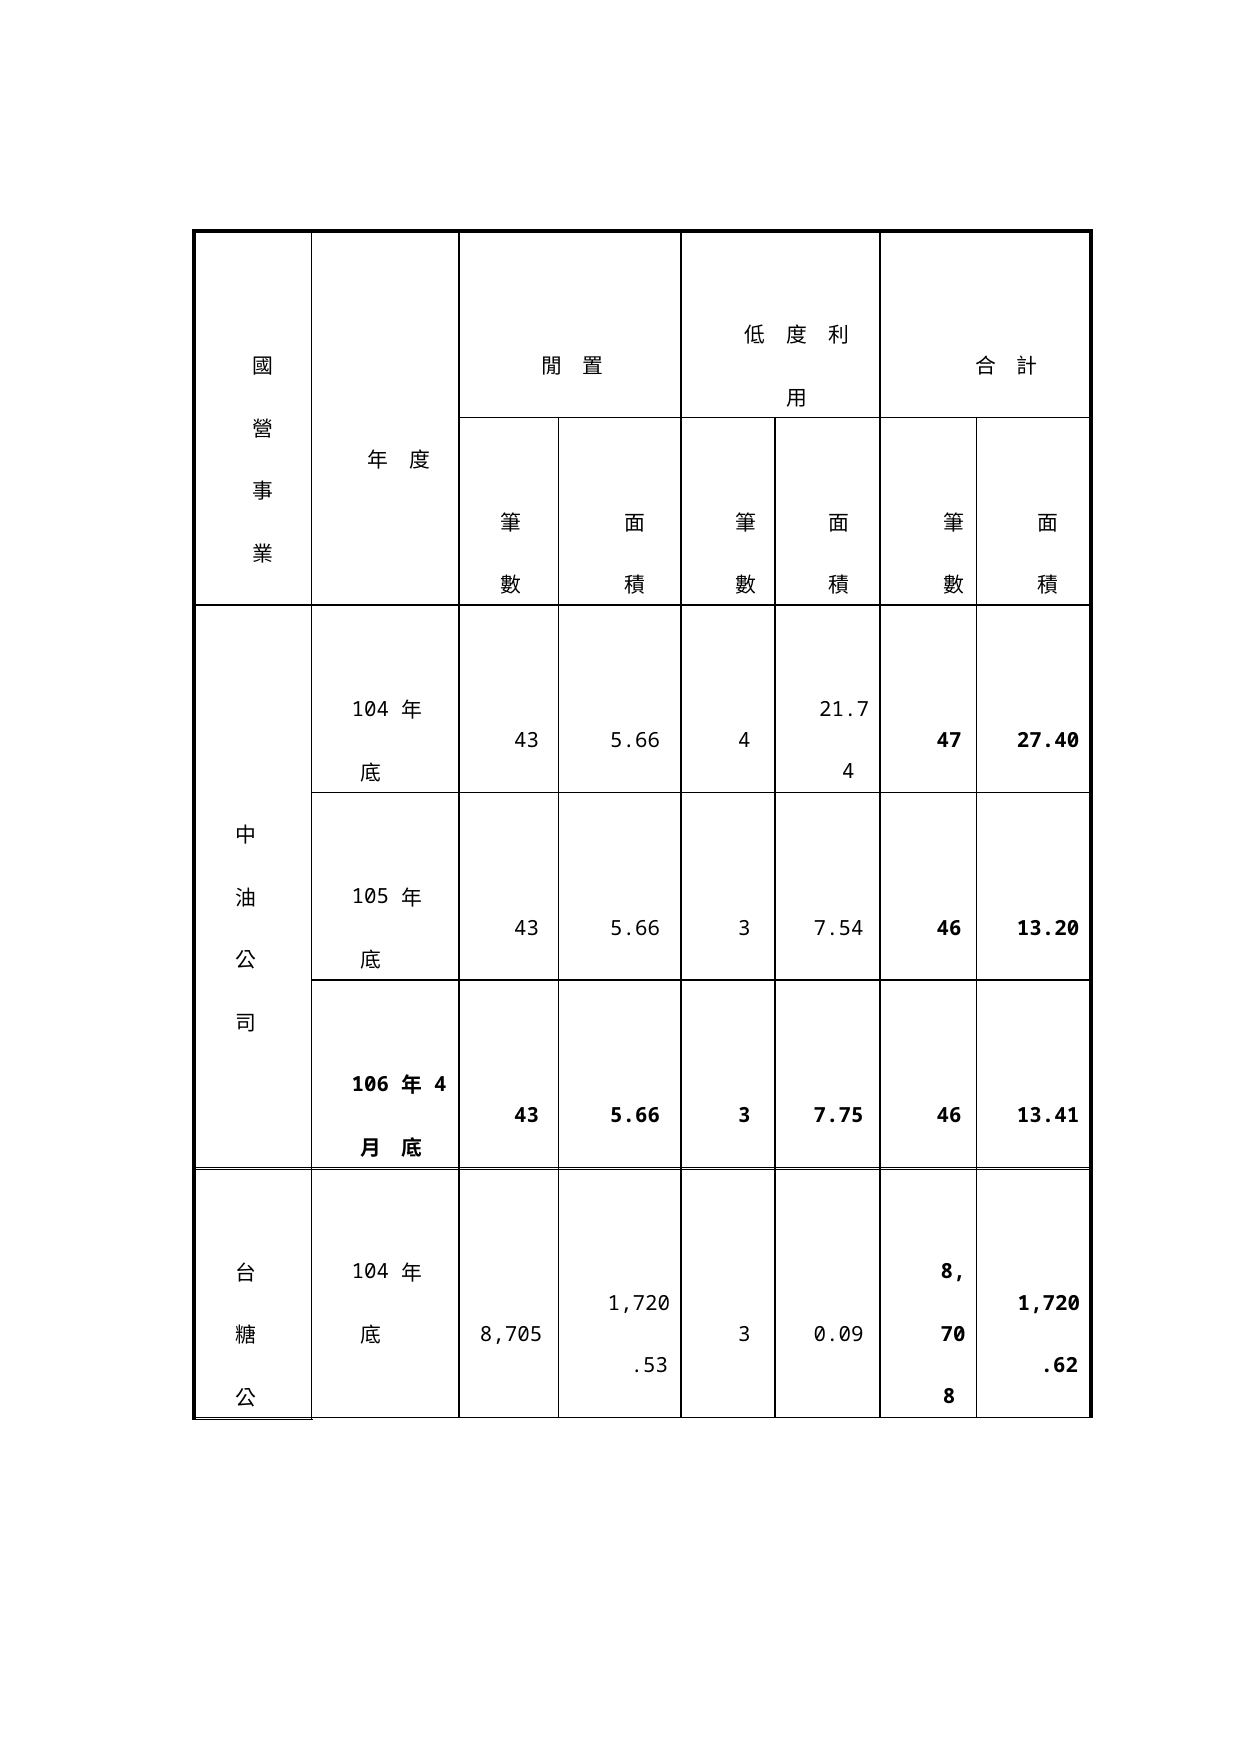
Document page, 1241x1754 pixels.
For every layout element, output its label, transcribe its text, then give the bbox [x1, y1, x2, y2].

table_cell 5.66 [559, 793, 680, 979]
table_cell 43 [460, 981, 558, 1167]
table_cell 面積 [776, 418, 879, 604]
table_cell 1,720.62 [977, 1170, 1089, 1417]
table_cell 3 [682, 1170, 774, 1417]
table_cell 46 [881, 981, 976, 1167]
table_cell 105年底 [312, 793, 458, 979]
table_cell 3 [682, 981, 774, 1167]
table_header 閒置 [460, 233, 680, 417]
table_cell 8,705 [460, 1170, 558, 1417]
table_cell 中油公司 [196, 606, 311, 1167]
table_cell 43 [460, 793, 558, 979]
table_header 低度利用 [682, 233, 879, 417]
table_cell 0.09 [776, 1170, 879, 1417]
table_cell 7.54 [776, 793, 879, 979]
table_cell 47 [881, 606, 976, 792]
table_cell 106年4月底 [312, 981, 458, 1167]
table_cell 27.40 [977, 606, 1089, 792]
table_cell 13.41 [977, 981, 1089, 1167]
table_cell 筆數 [460, 418, 558, 604]
table_cell 台糖公 [196, 1170, 311, 1417]
table_cell 8,708 [881, 1170, 976, 1417]
table_cell 13.20 [977, 793, 1089, 979]
table_cell 43 [460, 606, 558, 792]
table_cell 筆數 [881, 418, 976, 604]
table_cell 104年底 [312, 1170, 458, 1417]
table_cell 5.66 [559, 606, 680, 792]
table_header 合計 [881, 233, 1089, 417]
table_cell 筆數 [682, 418, 774, 604]
table_header 年度 [312, 233, 458, 604]
table_cell 4 [682, 606, 774, 792]
table_cell 1,720.53 [559, 1170, 680, 1417]
table_cell 面積 [559, 418, 680, 604]
table_cell 21.74 [776, 606, 879, 792]
table_cell 3 [682, 793, 774, 979]
table_header 國營事業 [196, 233, 311, 604]
table_cell 5.66 [559, 981, 680, 1167]
table_cell 104年底 [312, 606, 458, 792]
table_cell 面積 [977, 418, 1089, 604]
table_cell 46 [881, 793, 976, 979]
table_cell 7.75 [776, 981, 879, 1167]
